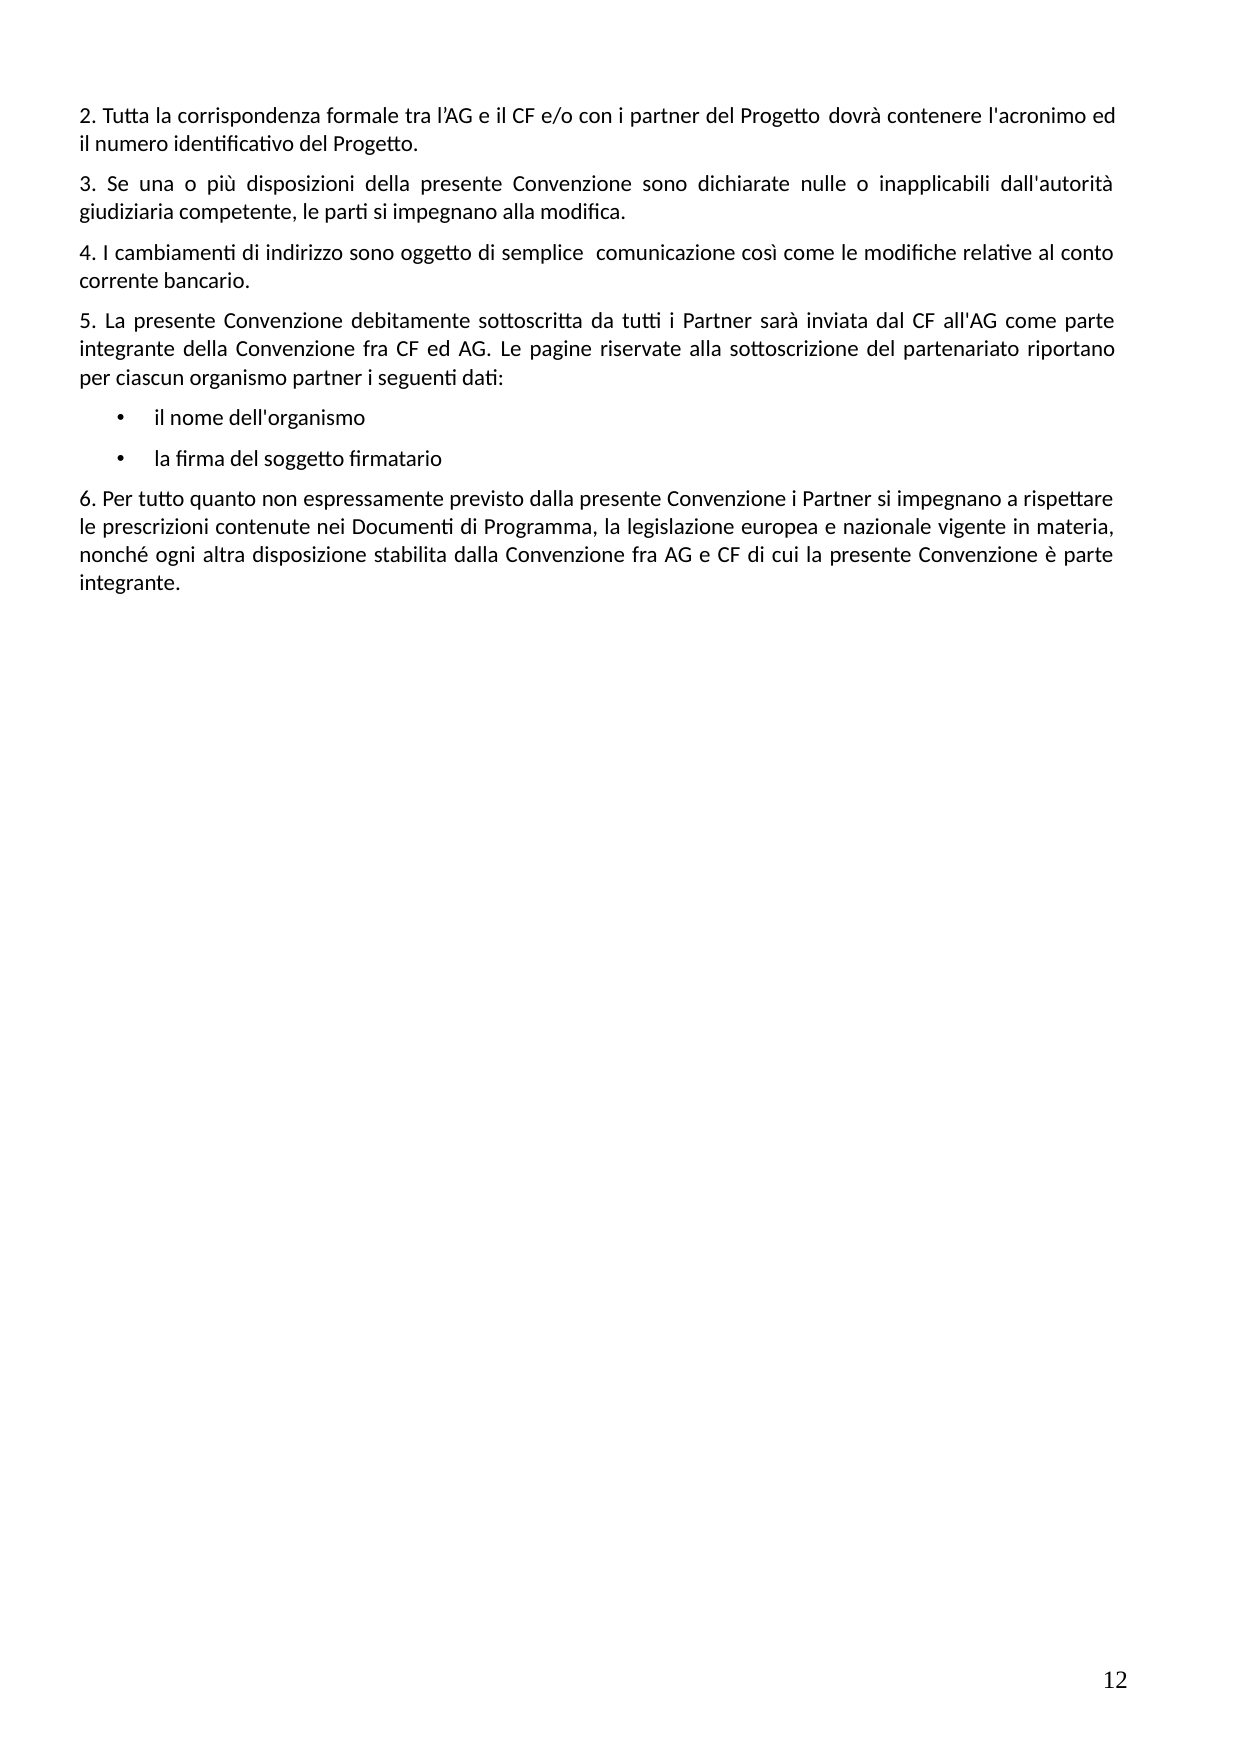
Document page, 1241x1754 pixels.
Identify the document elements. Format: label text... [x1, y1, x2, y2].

table_cell 2. Tutta la corrispondenza formale tra l’AG e il CF e/o con i partner del Progetto dovrà contenere l'acronimo ed il numero identificativo del Progetto. 3. Se una o più disposizioni della presente Convenzione sono dichiarate nulle o inapplicabili dall'autorità giudiziaria competente, le parti si impegnano alla modifica. 4. I cambiamenti di indirizzo sono oggetto di semplice comunicazione così come le modifiche relative al conto corrente bancario. 5. La presente Convenzione debitamente sottoscritta da tutti i Partner sarà inviata dal CF all'AG come parte integrante della Convenzione fra CF ed AG. Le pagine riservate alla sottoscrizione del partenariato riportano per ciascun organismo partner i seguenti dati: il nome dell'organismo la firma del soggetto firmatario 6. Per tutto quanto non espressamente previsto dalla presente Convenzione i Partner si impegnano a rispettare le prescrizioni contenute nei Documenti di Programma, la legislazione europea e nazionale vigente in materia, nonché ogni altra disposizione stabilita dalla Convenzione fra AG e CF di cui la presente Convenzione è parte integrante. [74, 83, 1122, 1615]
